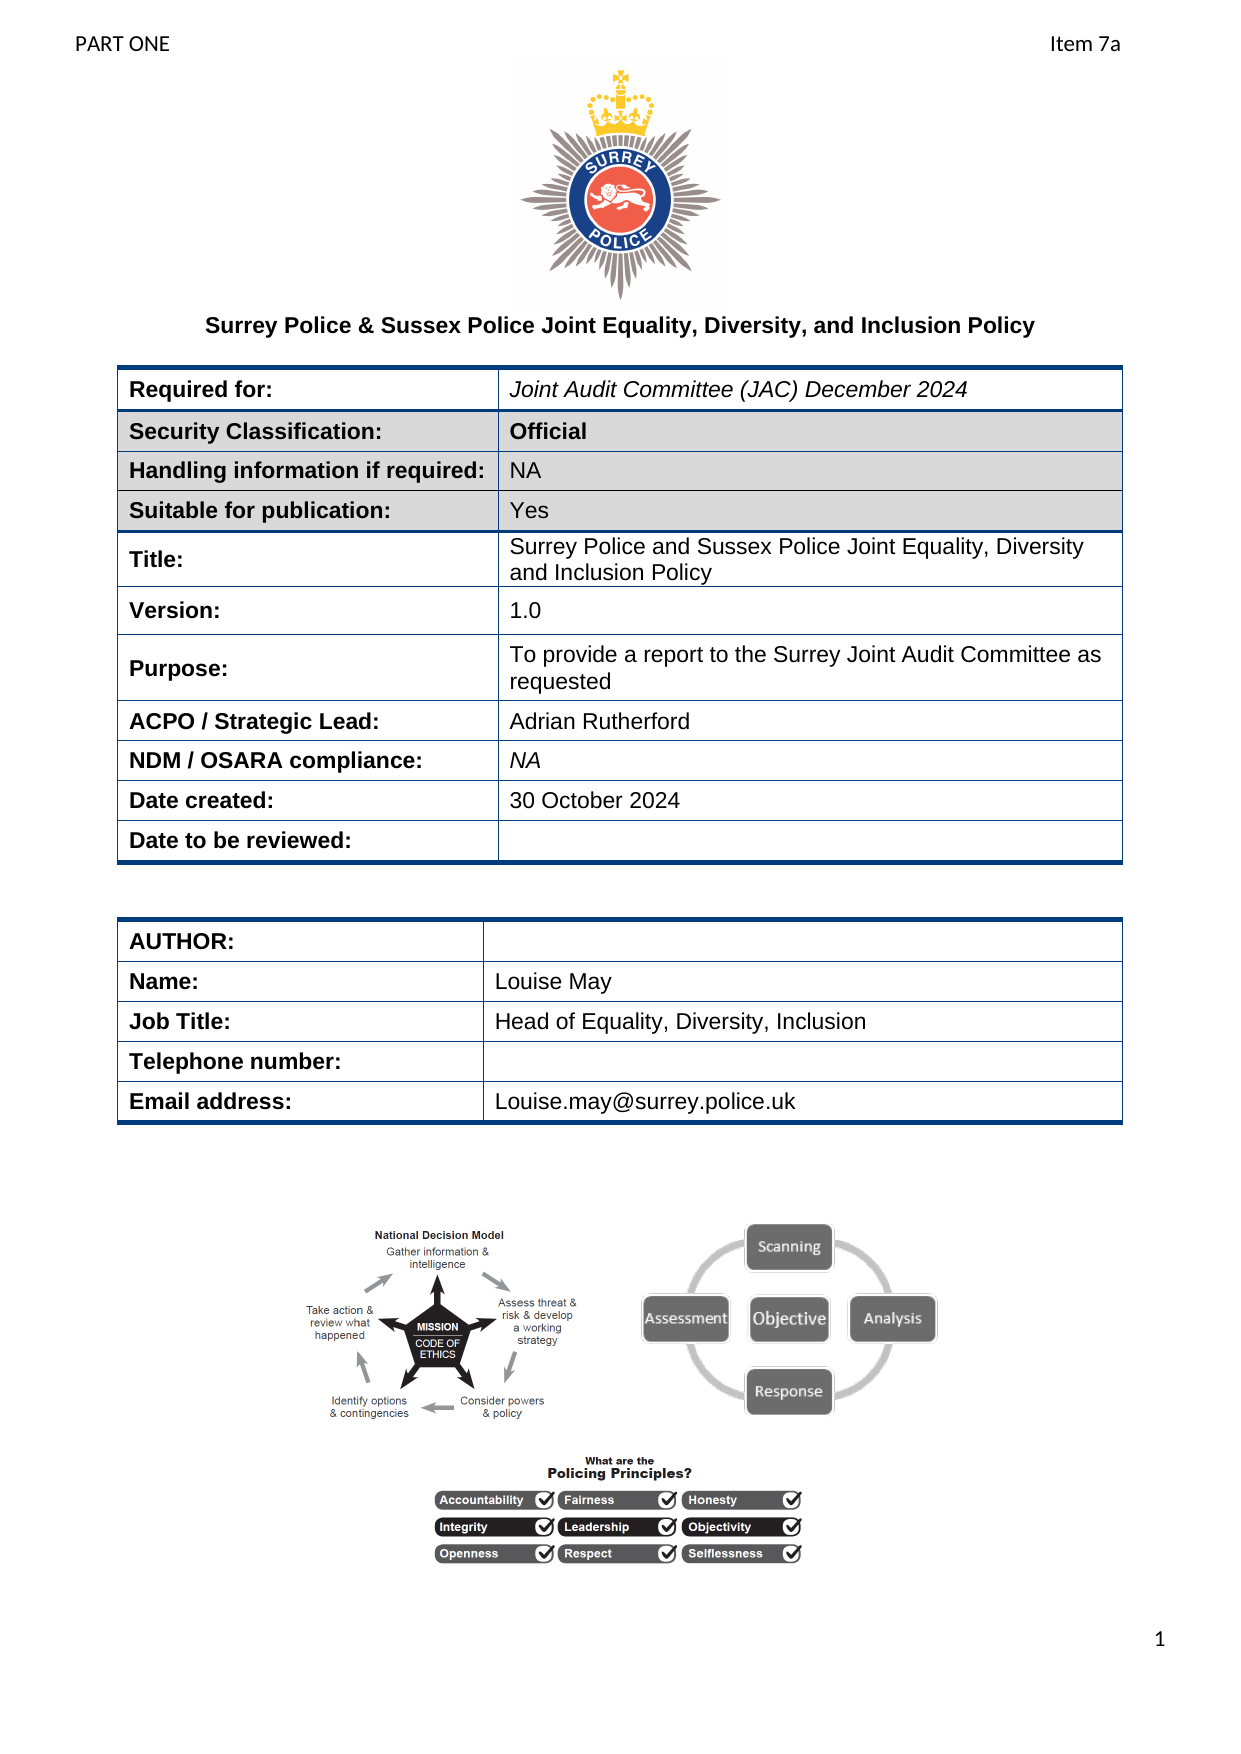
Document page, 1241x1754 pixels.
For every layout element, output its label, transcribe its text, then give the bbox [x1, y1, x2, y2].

table_header [484, 922, 1122, 961]
table_cell ACPO / Strategic Lead: [118, 701, 498, 740]
table_cell Suitable for publication: [118, 491, 498, 530]
table_cell Handling information if required: [118, 452, 498, 490]
table_cell Email address: [118, 1082, 483, 1120]
table_cell Version: [118, 587, 498, 634]
table_cell Security Classification: [118, 412, 498, 451]
table_cell NA [499, 741, 1122, 780]
table_cell Official [499, 412, 1122, 451]
table_cell To provide a report to the Surrey Joint Audit Committee as requested [499, 635, 1122, 700]
table_header Joint Audit Committee (JAC) December 2024 [499, 370, 1122, 408]
table_cell Name: [118, 962, 483, 1001]
table_cell Purpose: [118, 635, 498, 700]
table_cell Job Title: [118, 1002, 483, 1041]
table_cell Telephone number: [118, 1042, 483, 1081]
table_cell [484, 1042, 1122, 1081]
table_cell Date created: [118, 781, 498, 820]
table_cell NDM / OSARA compliance: [118, 741, 498, 780]
table_cell Louise.may@surrey.police.uk [484, 1082, 1122, 1120]
table_cell Head of Equality, Diversity, Inclusion [484, 1002, 1122, 1041]
table_cell 1.0 [499, 587, 1122, 634]
table_header AUTHOR: [118, 922, 483, 961]
table_cell Yes [499, 491, 1122, 530]
table_cell 30 October 2024 [499, 781, 1122, 820]
table_cell Louise May [484, 962, 1122, 1001]
table_cell Date to be reviewed: [118, 821, 498, 860]
table_cell Title: [118, 533, 498, 586]
table_cell [499, 821, 1122, 860]
table_cell Adrian Rutherford [499, 701, 1122, 740]
text Surrey Police & Sussex Police Joint Equality, Diversity, and Inclusion Policy [75, 312, 1165, 339]
table_header Required for: [118, 370, 498, 408]
table_cell NA [499, 452, 1122, 490]
table_cell Surrey Police and Sussex Police Joint Equality, Diversity and Inclusion Policy [499, 533, 1122, 586]
